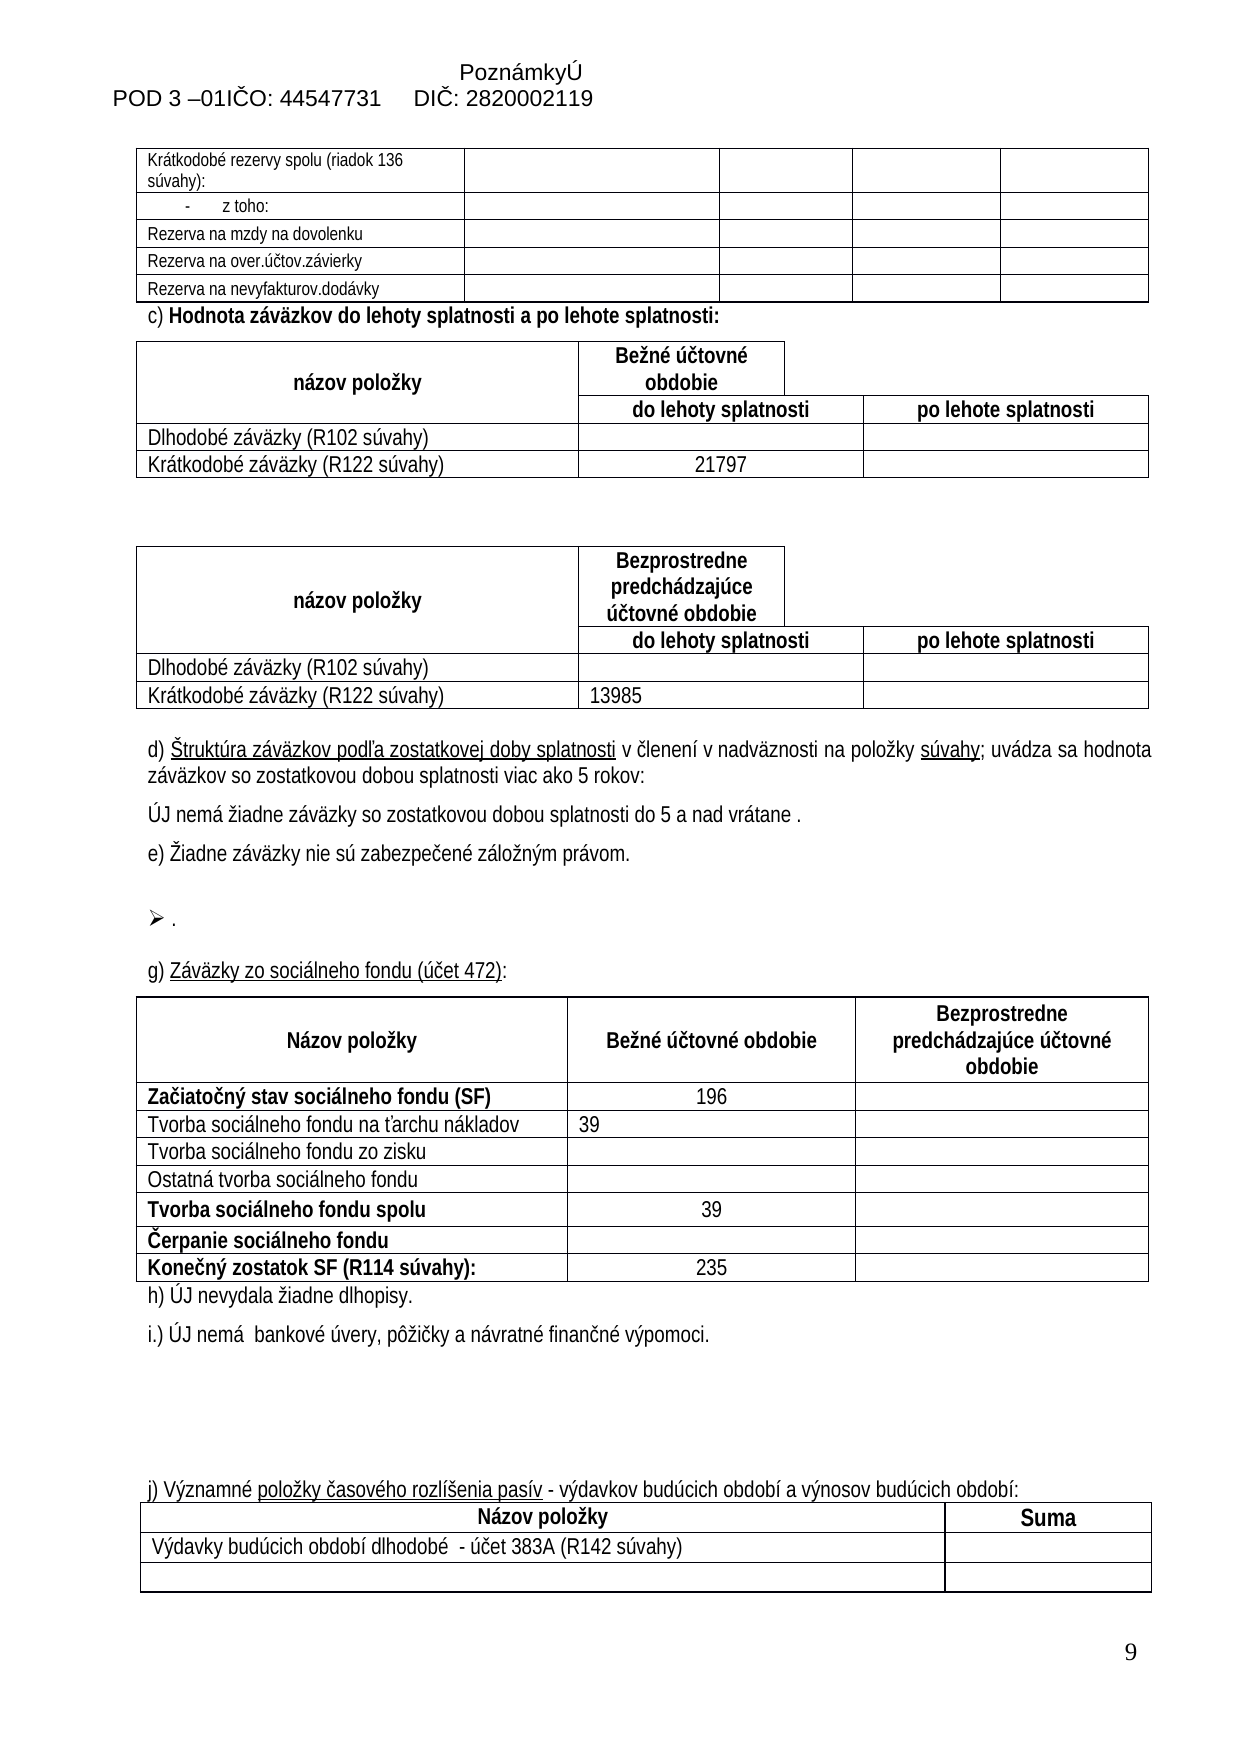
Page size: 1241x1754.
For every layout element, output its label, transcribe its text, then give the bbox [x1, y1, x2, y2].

table_cell Dlhodobé záväzky (R102 súvahy) [137, 654, 578, 681]
table_cell [856, 1193, 1148, 1226]
table_cell [579, 654, 863, 681]
table_cell [856, 1138, 1148, 1164]
table_cell [579, 424, 863, 450]
table_cell 39 [568, 1193, 855, 1226]
list . [148, 905, 1186, 931]
table_cell [1001, 275, 1148, 301]
table_cell [853, 193, 1000, 219]
table_cell [720, 248, 852, 274]
table_cell Výdavky budúcich období dlhodobé - účet 383A (R142 súvahy) [141, 1533, 944, 1562]
table_cell [946, 1563, 1151, 1591]
table_cell do lehoty splatnosti [579, 396, 863, 422]
table_cell [465, 193, 719, 219]
table_cell [853, 275, 1000, 301]
table_cell Tvorba sociálneho fondu spolu [137, 1193, 567, 1226]
table_cell [853, 149, 1000, 192]
table_cell Začiatočný stav sociálneho fondu (SF) [137, 1083, 567, 1110]
table_cell Krátkodobé rezervy spolu (riadok 136 súvahy): [137, 149, 464, 192]
table_cell [1001, 220, 1148, 247]
table_header Názov položky [137, 998, 567, 1082]
table_cell [853, 248, 1000, 274]
table_cell [856, 1111, 1148, 1137]
table_header [785, 341, 1148, 395]
text g) Záväzky zo sociálneho fondu (účet 472): [148, 957, 1137, 984]
table_cell 21797 [579, 451, 863, 477]
table_cell Tvorba sociálneho fondu na ťarchu nákladov [137, 1111, 567, 1137]
table_cell po lehote splatnosti [864, 396, 1148, 422]
table_cell [568, 1138, 855, 1164]
table_cell Krátkodobé záväzky (R122 súvahy) [137, 682, 578, 708]
table_cell do lehoty splatnosti [579, 627, 863, 653]
table_cell 13985 [579, 682, 863, 708]
table_cell Krátkodobé záväzky (R122 súvahy) [137, 451, 578, 477]
table_cell [720, 220, 852, 247]
table_header Bežné účtovné obdobie [568, 998, 855, 1082]
table_cell [720, 275, 852, 301]
table_cell [465, 220, 719, 247]
text ÚJ nemá žiadne záväzky so zostatkovou dobou splatnosti do 5 a nad vrátane . [148, 801, 1152, 827]
table_header Bezprostredne predchádzajúce účtovné obdobie [579, 547, 784, 626]
table_cell Rezerva na over.účtov.závierky [137, 248, 464, 274]
table_header Bezprostredne predchádzajúce účtovné obdobie [856, 998, 1148, 1082]
table_cell [864, 451, 1148, 477]
table_cell [465, 248, 719, 274]
table_cell [1001, 149, 1148, 192]
text d) Štruktúra záväzkov podľa zostatkovej doby splatnosti v členení v nadväznosti na položky súvahy; uvádza sa hodnota záväzkov so zostatkovou dobou splatnosti viac ako 5 rokov: [148, 736, 1152, 788]
table_cell Ostatná tvorba sociálneho fondu [137, 1166, 567, 1192]
table_cell 235 [568, 1254, 855, 1281]
table_cell 196 [568, 1083, 855, 1110]
table_cell [856, 1254, 1148, 1281]
table_cell Konečný zostatok SF (R114 súvahy): [137, 1254, 567, 1281]
table_cell Čerpanie sociálneho fondu [137, 1227, 567, 1253]
table_header Bežné účtovné obdobie [579, 342, 784, 395]
table_cell po lehote splatnosti [864, 627, 1148, 653]
table_cell [856, 1166, 1148, 1192]
table_cell Dlhodobé záväzky (R102 súvahy) [137, 424, 578, 450]
text j) Významné položky časového rozlíšenia pasív - výdavkov budúcich období a výnosov budúcich období: [148, 1476, 1186, 1502]
table_cell [720, 149, 852, 192]
table_cell [465, 149, 719, 192]
table_cell [946, 1533, 1151, 1562]
table_cell Tvorba sociálneho fondu zo zisku [137, 1138, 567, 1164]
table_cell z toho: [137, 193, 464, 219]
text i.) ÚJ nemá bankové úvery, pôžičky a návratné finančné výpomoci. [148, 1321, 1186, 1347]
table_cell [720, 193, 852, 219]
table_cell [141, 1563, 944, 1591]
table_header Suma [946, 1503, 1151, 1532]
table_cell [864, 682, 1148, 708]
text e) Žiadne záväzky nie sú zabezpečené záložným právom. [148, 839, 1152, 866]
table_cell 39 [568, 1111, 855, 1137]
table_cell [853, 220, 1000, 247]
text c) Hodnota záväzkov do lehoty splatnosti a po lehote splatnosti: [148, 302, 1186, 329]
table_cell [864, 654, 1148, 681]
table_cell Rezerva na nevyfakturov.dodávky [137, 275, 464, 301]
table_cell Rezerva na mzdy na dovolenku [137, 220, 464, 247]
table_header názov položky [137, 342, 578, 422]
table_header Názov položky [141, 1503, 944, 1532]
table_cell [1001, 248, 1148, 274]
table_cell [465, 275, 719, 301]
table_cell [1001, 193, 1148, 219]
table_cell [568, 1227, 855, 1253]
table_cell [568, 1166, 855, 1192]
text h) ÚJ nevydala žiadne dlhopisy. [148, 1282, 1186, 1308]
table_cell [856, 1083, 1148, 1110]
table_header názov položky [137, 547, 578, 653]
table_header [785, 546, 1148, 626]
table_cell [856, 1227, 1148, 1253]
table_cell [864, 424, 1148, 450]
